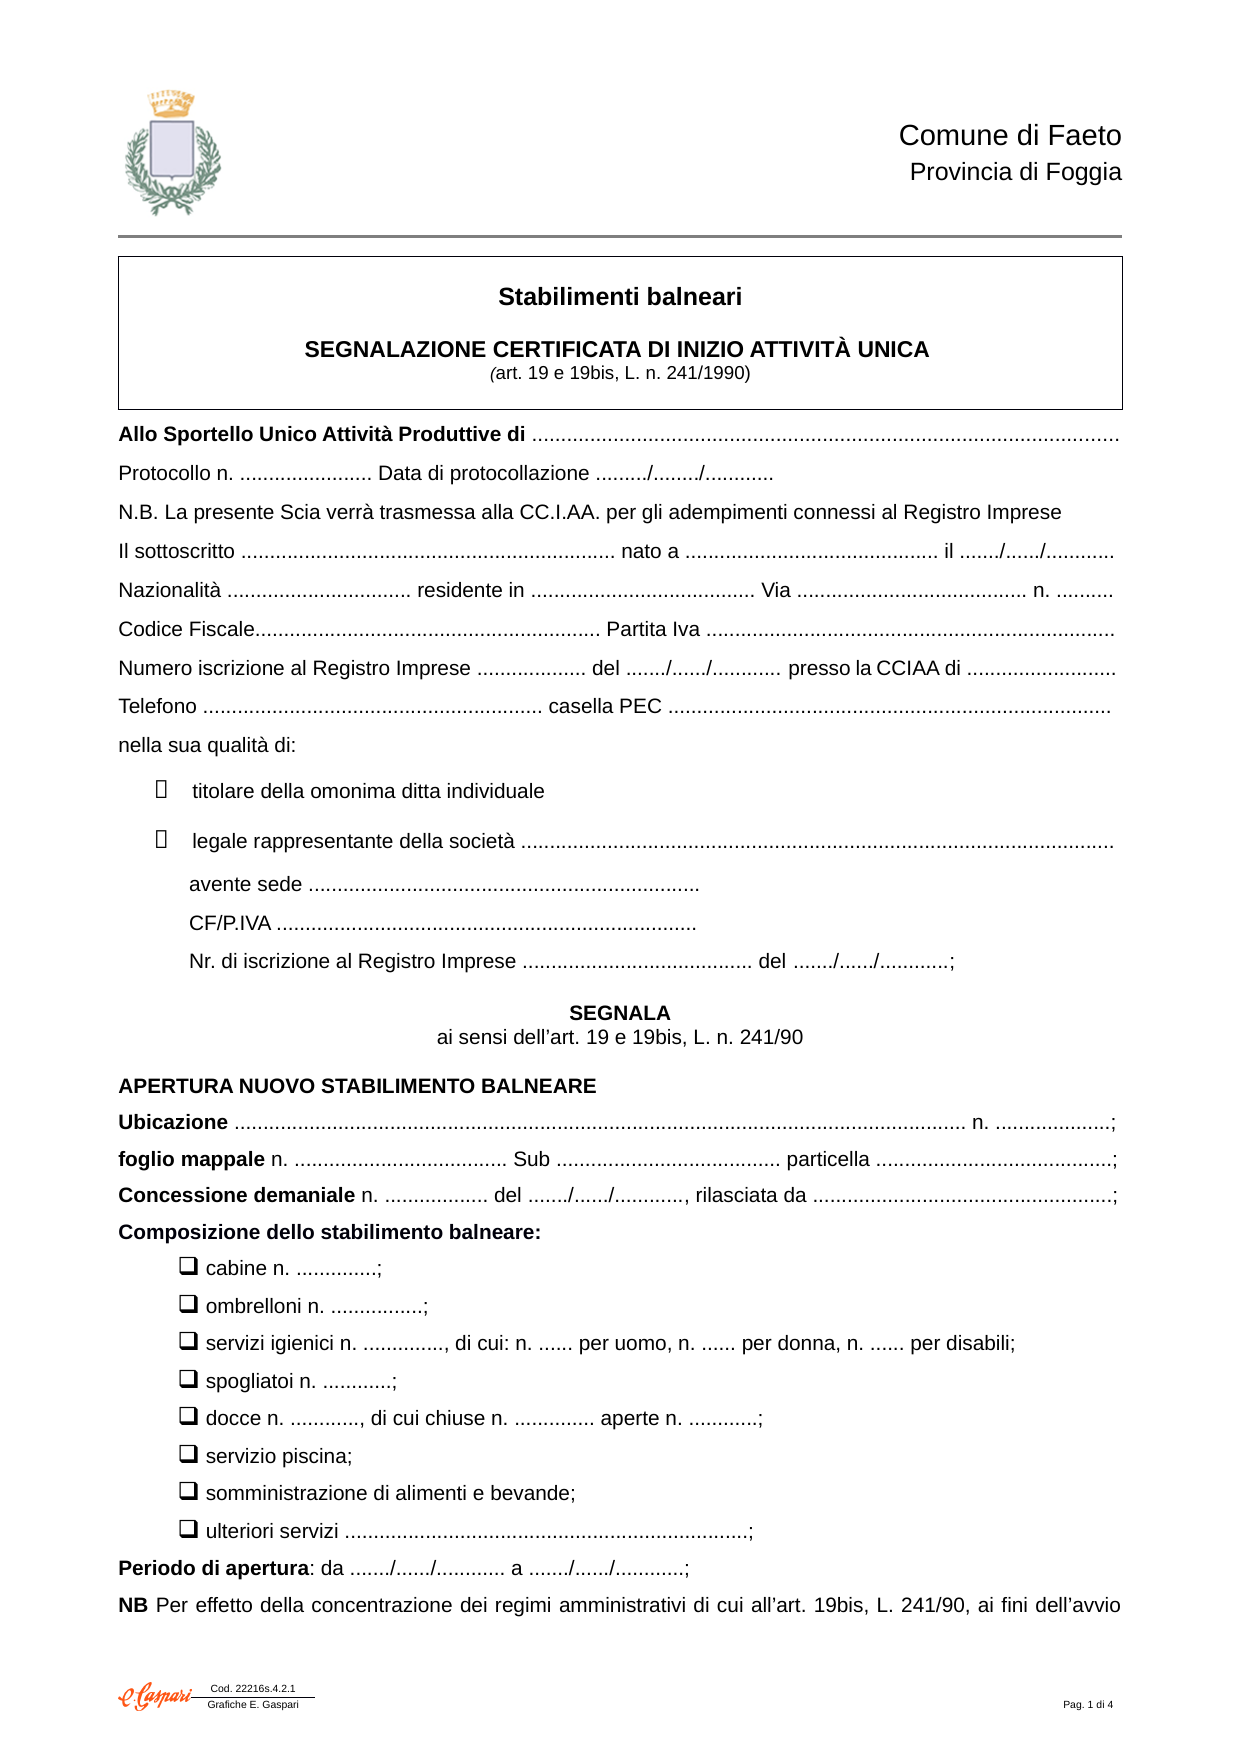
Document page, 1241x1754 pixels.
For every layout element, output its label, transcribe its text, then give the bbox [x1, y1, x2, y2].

text  servizio piscina; [177, 1443, 1122, 1468]
text  docce n. ............, di cui chiuse n. .............. aperte n. ............; [177, 1406, 1122, 1431]
text  cabine n. ..............; [177, 1256, 1122, 1281]
text Allo Sportello Unico Attività Produttive di [118, 422, 1122, 446]
text avente sede .................................................................... [189, 872, 1122, 896]
text ai sensi dell’art. 19 e 19bis, L. n. 241/90 [118, 1025, 1122, 1049]
table_header Stabilimenti balneari SEGNALAZIONE CERTIFICATA DI INIZIO ATTIVITÀ UNICA (art. 19 e 19bis, L. n. 241/1990) [119, 257, 1122, 409]
text nella sua qualità di: [118, 733, 1122, 757]
text Protocollo n. ....................... Data di protocollazione ........./......../............ [118, 461, 1122, 485]
text Comune di Faeto [118, 118, 1122, 152]
text Periodo di apertura: da ......./....../............ a ......./....../............; [118, 1556, 1122, 1580]
text APERTURA NUOVO STABILIMENTO BALNEARE [118, 1074, 1122, 1098]
text Concessione demaniale n. .................. del ......./....../............, rilasciata da ....................................................; [118, 1183, 1122, 1207]
text NB Per effetto della concentrazione dei regimi amministrativi di cui all’art. 19bis, L. 241/90, ai fini dell’avvio [118, 1592, 1122, 1616]
text Nr. di iscrizione al Registro Imprese ........................................ del ......./....../............; [189, 949, 1122, 973]
text Codice Fiscale............................................................ Partita Iva ....................................................................... [118, 616, 1122, 640]
text Provincia di Foggia [118, 157, 1122, 185]
text  legale rappresentante della società ....................................................................................................... [153, 822, 1122, 856]
text foglio mappale n. ..................................... Sub ....................................... particella .........................................; [118, 1147, 1122, 1171]
text  ombrelloni n. ................; [177, 1293, 1122, 1318]
text SEGNALA [118, 1001, 1122, 1025]
text N.B. La presente Scia verrà trasmessa alla CC.I.AA. per gli adempimenti connessi al Registro Imprese [118, 500, 1122, 524]
picture [118, 1682, 192, 1711]
text  somministrazione di alimenti e bevande; [177, 1481, 1122, 1506]
picture [122, 152, 224, 157]
text  servizi igienici n. .............., di cui: n. ...... per uomo, n. ...... per donna, n. ...... per disabili; [177, 1331, 1122, 1356]
text Telefono ........................................................... casella PEC ............................................................................. [118, 694, 1122, 718]
text Ubicazione ............................................................................................................................... n. ....................; [118, 1110, 1122, 1134]
text  ulteriori servizi ......................................................................; [177, 1518, 1122, 1543]
text Nazionalità ................................ residente in ....................................... Via ........................................ n. .......... [118, 578, 1122, 602]
picture [122, 185, 224, 219]
text Numero iscrizione al Registro Imprese ................... del ......./....../............ presso la CCIAA di .......................... [118, 655, 1122, 679]
text CF/P.IVA ......................................................................... [189, 911, 1122, 934]
text Il sottoscritto ................................................................. nato a ............................................ il ......./....../............ [118, 539, 1122, 563]
picture [122, 87, 224, 118]
text  titolare della omonima ditta individuale [153, 772, 1122, 806]
text Composizione dello stabilimento balneare: [118, 1219, 1122, 1243]
text  spogliatoi n. ............; [177, 1368, 1122, 1393]
